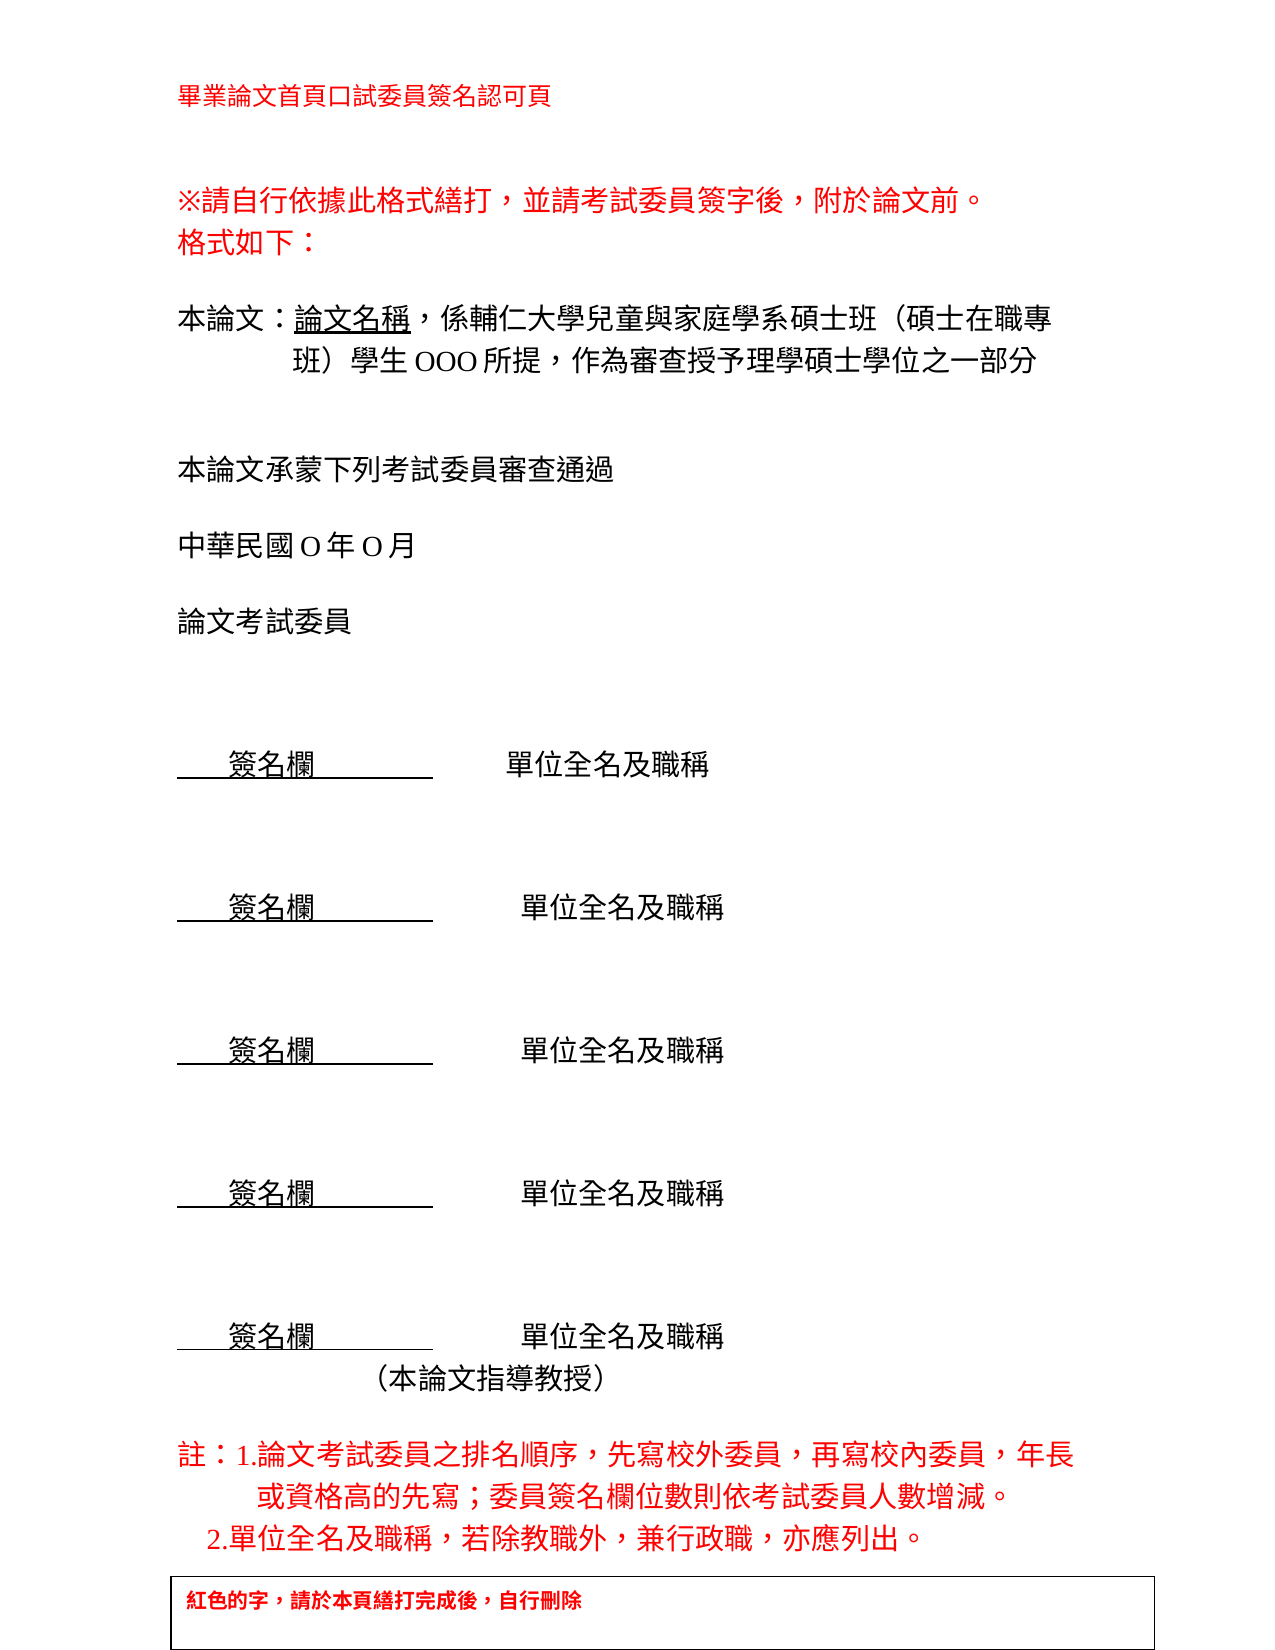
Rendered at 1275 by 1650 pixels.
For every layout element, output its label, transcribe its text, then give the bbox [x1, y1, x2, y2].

text 簽名欄 單位全名及職稱 [177, 884, 1098, 927]
text 中華民國O年O月 [177, 523, 1098, 565]
text 格式如下： [177, 219, 1098, 262]
text 簽名欄 單位全名及職稱 [177, 1027, 1098, 1070]
text 簽名欄 單位全名及職稱 [177, 1170, 1098, 1213]
text （本論文指導教授） [177, 1356, 1098, 1398]
text 本論文：論文名稱，係輔仁大學兒童與家庭學系碩士班（碩士在職專班）學生OOO所提，作為審查授予理學碩士學位之一部分 [177, 295, 1098, 380]
text ※請自行依據此格式繕打，並請考試委員簽字後，附於論文前。 [177, 177, 1098, 219]
text 論文考試委員 [177, 599, 1098, 641]
text 2.單位全名及職稱，若除教職外，兼行政職，亦應列出。 [177, 1516, 1098, 1558]
text 註：1.論文考試委員之排名順序，先寫校外委員，再寫校內委員，年長或資格高的先寫；委員簽名欄位數則依考試委員人數增減。 [177, 1431, 1098, 1516]
text 本論文承蒙下列考試委員審查通過 [177, 447, 1098, 489]
text 簽名欄 單位全名及職稱 [177, 742, 1098, 784]
text 簽名欄 單位全名及職稱 [177, 1313, 1098, 1356]
